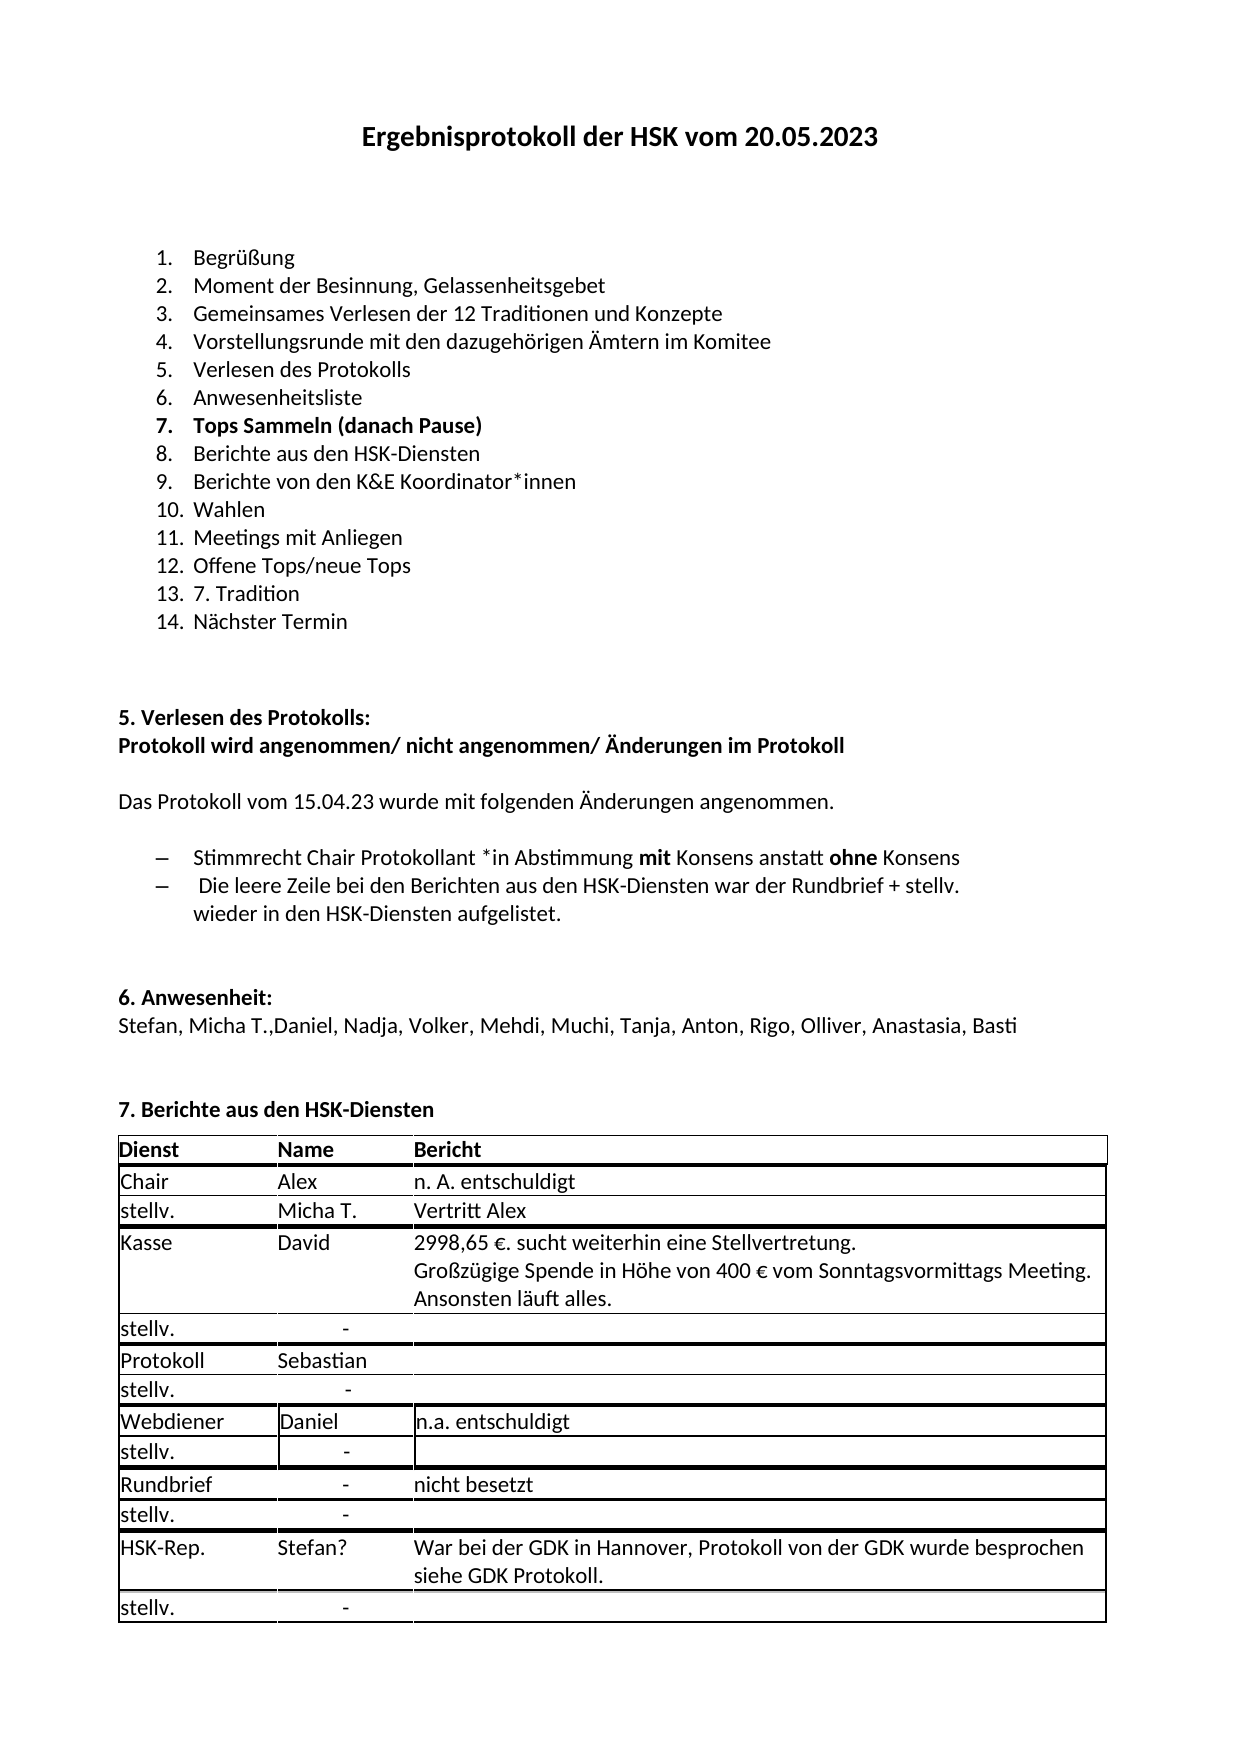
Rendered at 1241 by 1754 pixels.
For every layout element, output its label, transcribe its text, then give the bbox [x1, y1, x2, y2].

table_cell 2998,65 €. sucht weiterhin eine Stellvertretung. Großzügige Spende in Höhe von 400 € vom Sonntagsvormittags Meeting. Ansonsten läuft alles. [414, 1229, 1105, 1313]
table_cell [414, 1314, 1105, 1342]
table_header Name [278, 1136, 413, 1163]
table_cell stellv. [120, 1314, 277, 1342]
table_cell stellv. [120, 1375, 277, 1403]
table_cell - [278, 1470, 413, 1498]
list Wahlen [156, 495, 1122, 523]
text Stefan, Micha T.,Daniel, Nadja, Volker, Mehdi, Muchi, Tanja, Anton, Rigo, Olliver, Anastasia, Basti [118, 1011, 1122, 1039]
table_cell HSK-Rep. [120, 1533, 277, 1589]
table_cell Chair [120, 1167, 277, 1195]
table_cell War bei der GDK in Hannover, Protokoll von der GDK wurde besprochen siehe GDK Protokoll. [414, 1533, 1105, 1589]
table_cell [414, 1375, 1105, 1403]
list Meetings mit Anliegen [156, 523, 1122, 551]
list Moment der Besinnung, Gelassenheitsgebet [156, 271, 1122, 299]
table_cell n.a. entschuldigt [416, 1407, 1105, 1435]
table_cell Sebastian [278, 1346, 413, 1374]
text 6. Anwesenheit: [118, 983, 1122, 1011]
table_cell - [280, 1437, 413, 1465]
table_cell Vertritt Alex [414, 1196, 1105, 1224]
table_cell [414, 1593, 1105, 1621]
list Verlesen des Protokolls [156, 355, 1122, 383]
table_cell Rundbrief [120, 1470, 277, 1498]
table_cell Protokoll [120, 1346, 277, 1374]
table_cell [414, 1501, 1105, 1528]
text Protokoll wird angenommen/ nicht angenommen/ Änderungen im Protokoll [118, 731, 1122, 759]
table_header Bericht [414, 1136, 1107, 1163]
list Die leere Zeile bei den Berichten aus den HSK-Diensten war der Rundbrief + stellv. [156, 871, 1122, 899]
list Gemeinsames Verlesen der 12 Traditionen und Konzepte [156, 299, 1122, 327]
list 7. Tradition [156, 579, 1122, 607]
table_cell stellv. [120, 1196, 277, 1224]
table_cell David [278, 1229, 413, 1313]
table_cell Micha T. [278, 1196, 413, 1224]
table_cell Alex [278, 1167, 413, 1195]
list Berichte aus den HSK-Diensten [156, 439, 1122, 467]
table_cell Stefan? [278, 1561, 413, 1589]
list Anwesenheitsliste [156, 383, 1122, 411]
table_cell - [278, 1314, 413, 1342]
table_cell stellv. [120, 1593, 277, 1621]
text 5. Verlesen des Protokolls: [118, 703, 1122, 731]
table_cell nicht besetzt [414, 1470, 1105, 1498]
table_cell [416, 1437, 1105, 1465]
list Berichte von den K&E Koordinator*innen [156, 467, 1122, 495]
list Vorstellungsrunde mit den dazugehörigen Ämtern im Komitee [156, 327, 1122, 355]
list Offene Tops/neue Tops [156, 551, 1122, 579]
list wieder in den HSK-Diensten aufgelistet. [156, 899, 1122, 927]
text 7. Berichte aus den HSK-Diensten [118, 1095, 1122, 1123]
table_cell n. A. entschuldigt [414, 1167, 1105, 1195]
list Nächster Termin [156, 607, 1122, 635]
list Stimmrecht Chair Protokollant *in Abstimmung mit Konsens anstatt ohne Konsens [156, 843, 1122, 871]
list Tops Sammeln (danach Pause) [156, 411, 1122, 439]
table_cell [414, 1346, 1105, 1374]
table_cell Kasse [120, 1229, 277, 1313]
text Ergebnisprotokoll der HSK vom 20.05.2023 [118, 118, 1122, 154]
table_cell - [278, 1593, 413, 1621]
text Das Protokoll vom 15.04.23 wurde mit folgenden Änderungen angenommen. [118, 787, 1122, 815]
table_cell stellv. [120, 1501, 277, 1528]
table_cell - [278, 1375, 413, 1403]
list Begrüßung [156, 243, 1122, 271]
table_cell Daniel [280, 1407, 413, 1435]
table_cell stellv. [120, 1437, 277, 1465]
table_cell Webdiener [120, 1407, 277, 1435]
table_cell - [278, 1501, 413, 1528]
table_header Dienst [119, 1136, 277, 1163]
